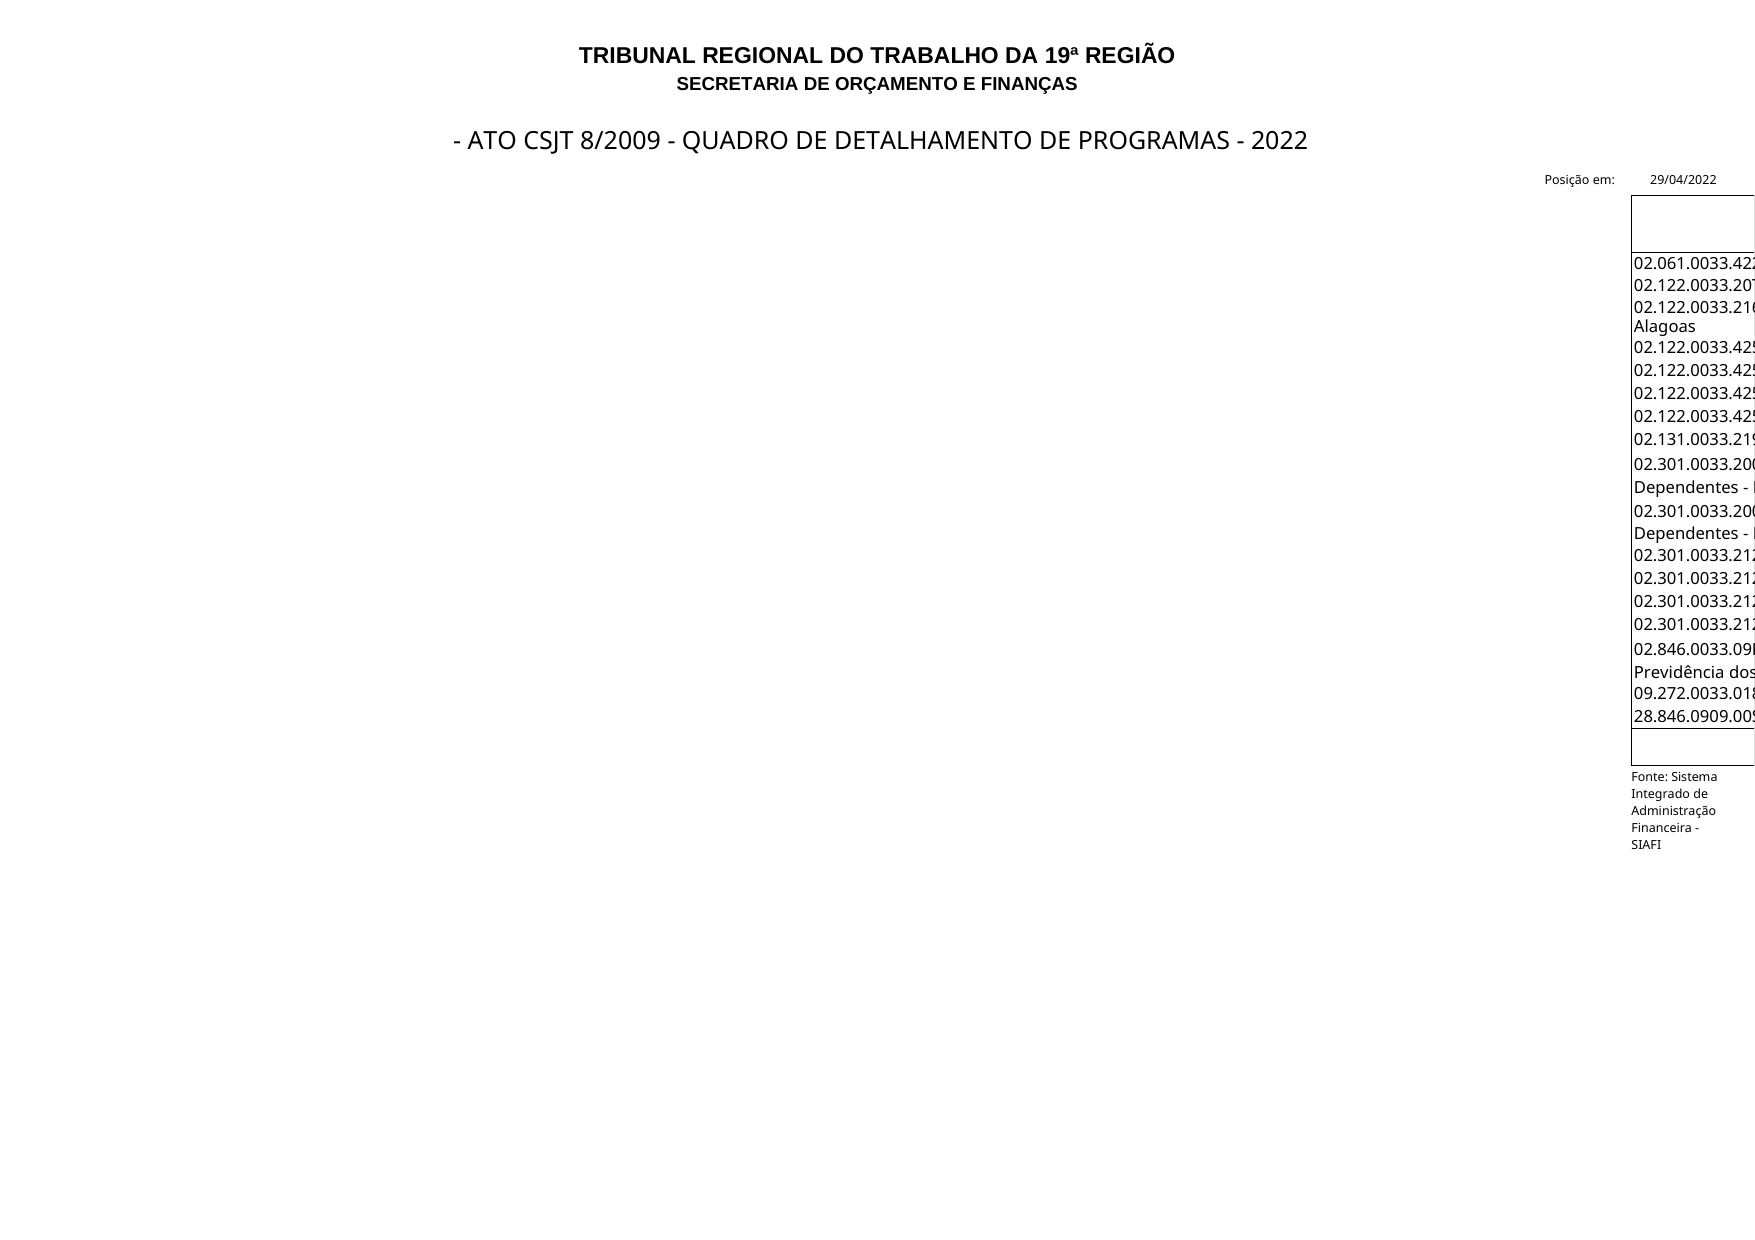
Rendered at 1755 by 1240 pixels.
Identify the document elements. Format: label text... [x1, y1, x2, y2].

text - ATO CSJT 8/2009 - QUADRO DE DETALHAMENTO DE PROGRAMAS - 2022 [434, 123, 1327, 157]
table_cell 02.301.0033.212B.0027 - BENEFICIOS OBRIGATORIOS AOS SERVIDORE - NO ESTADO DE ALAGOAS [1632, 568, 1754, 590]
text 29/04/2022 [1650, 171, 1725, 188]
table_cell 02.301.0033.2004.0027 - Assistência Médica e Odontológica aos Servidores Civis, Empregados, Militares e seus Dependentes - No Estado de Alagoas [1632, 451, 1754, 498]
text TRIBUNAL REGIONAL DO TRABALHO DA 19ª REGIÃO [427, 42, 1327, 68]
table_cell 02.301.0033.212B.0027 - BENEFICIOS OBRIGATORIOS AOS SERVIDORE - NO ESTADO DE ALAGOAS [1632, 590, 1754, 613]
table_cell 02.122.0033.4256.0027 - Apreciação de Causas na Justiça do Trabalho - No Estado de Alagoas [1632, 406, 1754, 428]
table_cell 02.122.0033.4256.0027 - Apreciação de Causas na Justiça do Trabalho - No Estado de Alagoas [1632, 337, 1754, 360]
table_header PROGRAMAS DE TRABALHO [1632, 196, 1754, 252]
table_cell 02.301.0033.212B.0027 - BENEFICIOS OBRIGATORIOS AOS SERVIDORE - NO ESTADO DE ALAGOAS [1632, 613, 1754, 636]
text Posição em: [1331, 171, 1614, 188]
table_cell 28.846.0909.00S6.0027 - Benefício Especial e Demais Complementações de Aposentadorias - No Estado de Alagoas [1632, 706, 1754, 728]
table_cell 02.122.0033.216H.0027 - Ajuda de Custo para Moradia ou Auxílio-Moradia a Agentes Públicos - No Estado de Alagoas [1632, 297, 1754, 337]
table_cell 02.301.0033.2004.0027 - Assistência Médica e Odontológica aos Servidores Civis, Empregados, Militares e seus Dependentes - No Estado de Alagoas [1632, 498, 1754, 545]
text SECRETARIA DE ORÇAMENTO E FINANÇAS [427, 73, 1327, 94]
table_cell TOTAL GERAL [1632, 729, 1754, 764]
table_cell 09.272.0033.0181.0027 - Aposentadorias e Pensões Civis da União - No Estado de Alagoas [1632, 683, 1754, 706]
table_cell 02.061.0033.4224.0027 - Assistência Jurídica a Pessoas Carentes - No Estado de Alagoas [1632, 253, 1754, 274]
text Fonte: Sistema Integrado de Administração Financeira - SIAFI [1631, 768, 1725, 853]
table_cell 02.301.0033.212B.0027 - BENEFICIOS OBRIGATORIOS AOS SERVIDORE - NO ESTADO DE ALAGOAS [1632, 545, 1754, 567]
table_cell 02.122.0033.4256.0027 - Apreciação de Causas na Justiça do Trabalho - No Estado de Alagoas [1632, 383, 1754, 406]
table_cell 02.131.0033.219I.0027 - Publicidade Institucional e de Utilidade Pública - No Estado de Alagoas [1632, 429, 1754, 451]
table_cell 02.122.0033.20TP.0027 - Ativos Civis da União - No Estado de Alagoas [1632, 274, 1754, 297]
table_cell 02.122.0033.4256.0027 - Apreciação de Causas na Justiça do Trabalho - No Estado de Alagoas [1632, 360, 1754, 383]
table_cell 02.846.0033.09HB.0027 - Contribuição da União, de suas Autarquias e Fundações para o Custeio do Regime de Previdência dos Servidores Públicos Federais - No Estado de Alagoas [1632, 636, 1754, 683]
